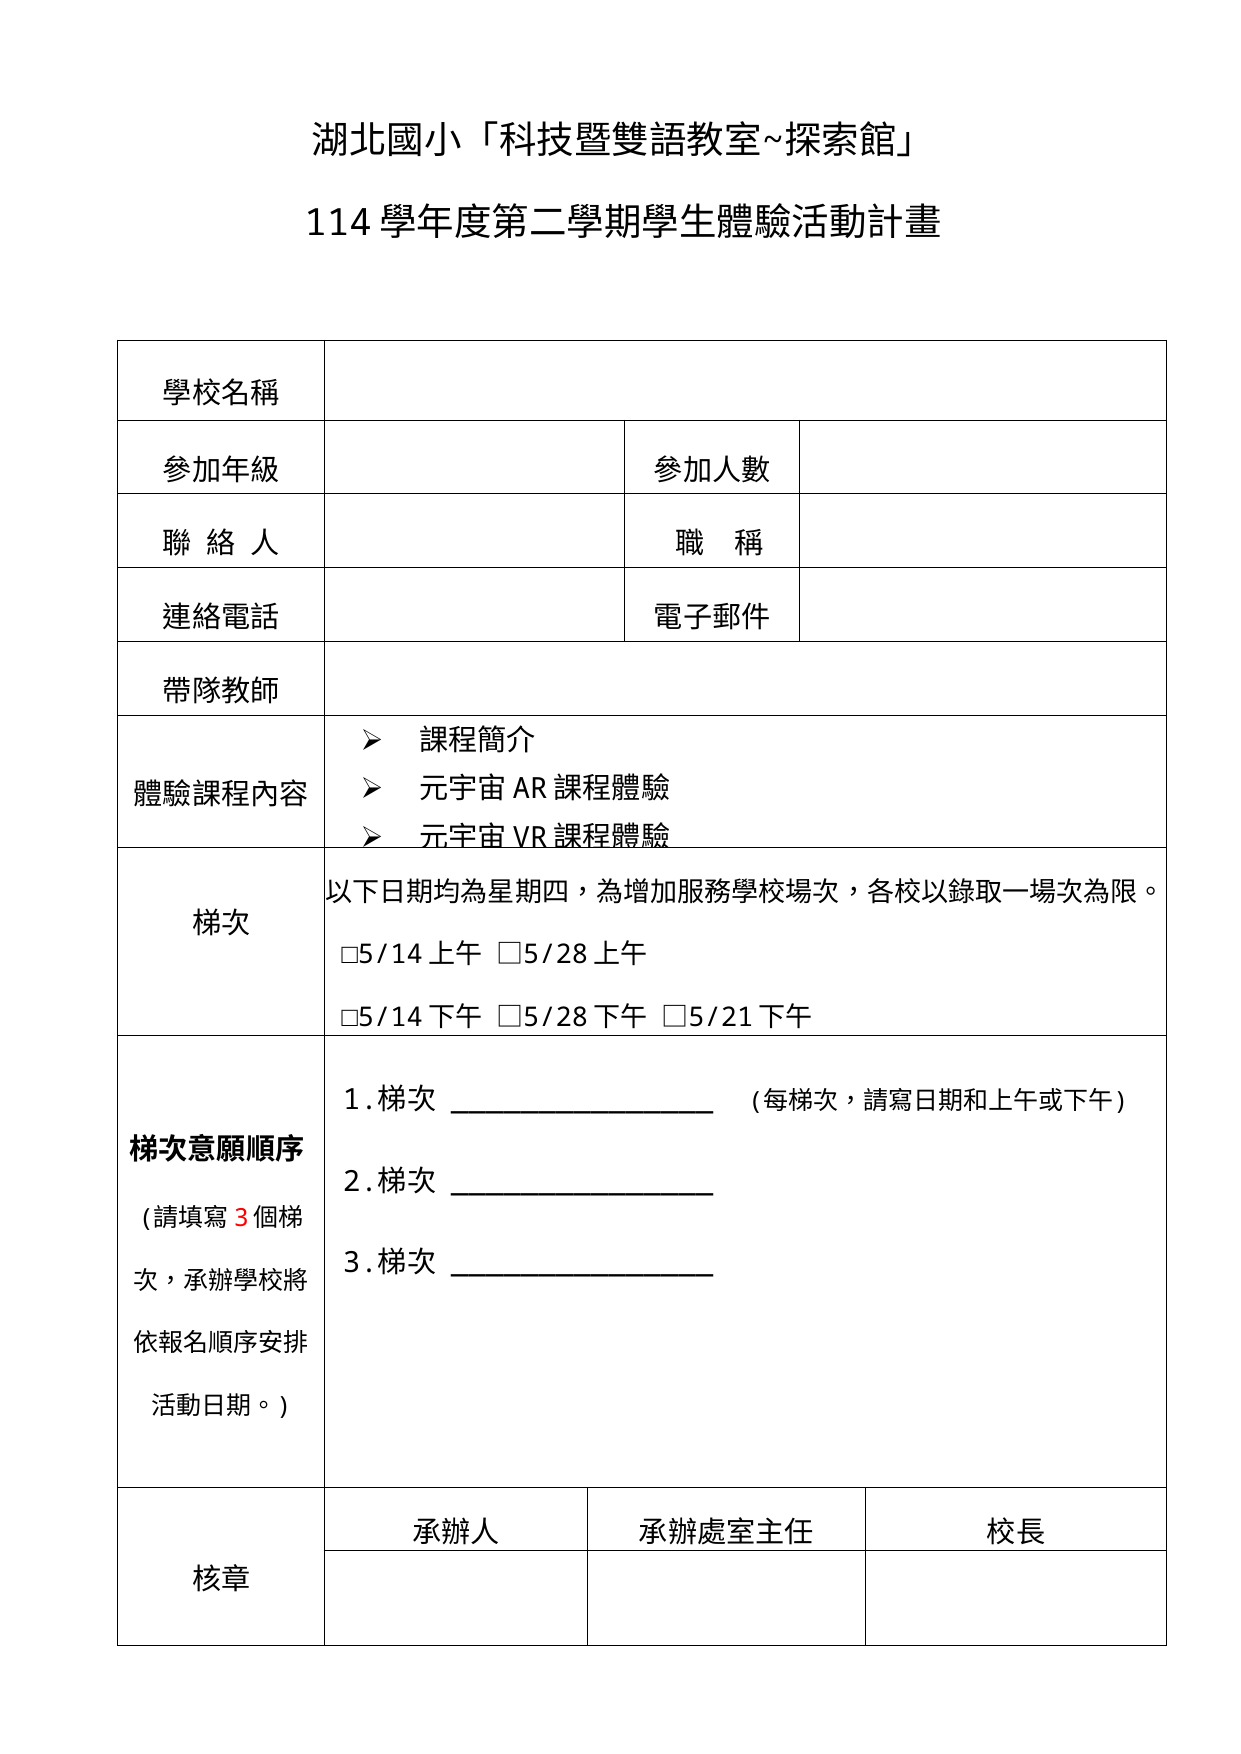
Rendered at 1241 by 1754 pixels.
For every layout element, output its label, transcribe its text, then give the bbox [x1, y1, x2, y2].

table_cell [325, 421, 624, 493]
table_cell 梯次意願順序 (請填寫3個梯次，承辦學校將依報名順序安排活動日期。) [118, 1036, 324, 1487]
table_cell 1.梯次 _______________ (每梯次，請寫日期和上午或下午) 2.梯次 _______________ 3.梯次 _______________ [325, 1036, 1166, 1487]
table_cell 承辦處室主任 [588, 1488, 865, 1550]
table_cell 課程簡介 元宇宙AR課程體驗 元宇宙VR課程體驗 [325, 716, 1166, 847]
table_cell 以下日期均為星期四，為增加服務學校場次，各校以錄取一場次為限。 □5/14上午 □5/28上午 □5/14下午 □5/28下午 □5/21下午 [325, 848, 1166, 1035]
table_cell [588, 1551, 865, 1645]
table_cell 職 稱 [625, 494, 799, 567]
table_cell 參加人數 [625, 421, 799, 493]
table_cell [800, 494, 1166, 567]
table_cell [866, 1551, 1166, 1645]
table_cell 帶隊教師 [118, 642, 324, 715]
table_cell [800, 421, 1166, 493]
table_header 學校名稱 [118, 341, 324, 419]
table_cell [325, 642, 1166, 715]
table_header [325, 341, 1166, 419]
table_cell 校長 [866, 1488, 1166, 1550]
table_cell [325, 568, 624, 641]
table_cell 承辦人 [325, 1488, 587, 1550]
table_cell [800, 568, 1166, 641]
table_cell 核章 [118, 1488, 324, 1645]
table_cell [325, 494, 624, 567]
table_cell 梯次 [118, 848, 324, 1035]
table_cell 電子郵件 [625, 568, 799, 641]
text 114學年度第二學期學生體驗活動計畫 [148, 177, 1098, 239]
table_cell 參加年級 [118, 421, 324, 493]
text 湖北國小「科技暨雙語教室~探索館」 [148, 96, 1098, 158]
table_cell 連絡電話 [118, 568, 324, 641]
table_cell [325, 1551, 587, 1645]
table_cell 體驗課程內容 [118, 716, 324, 847]
table_cell 聯 絡 人 [118, 494, 324, 567]
